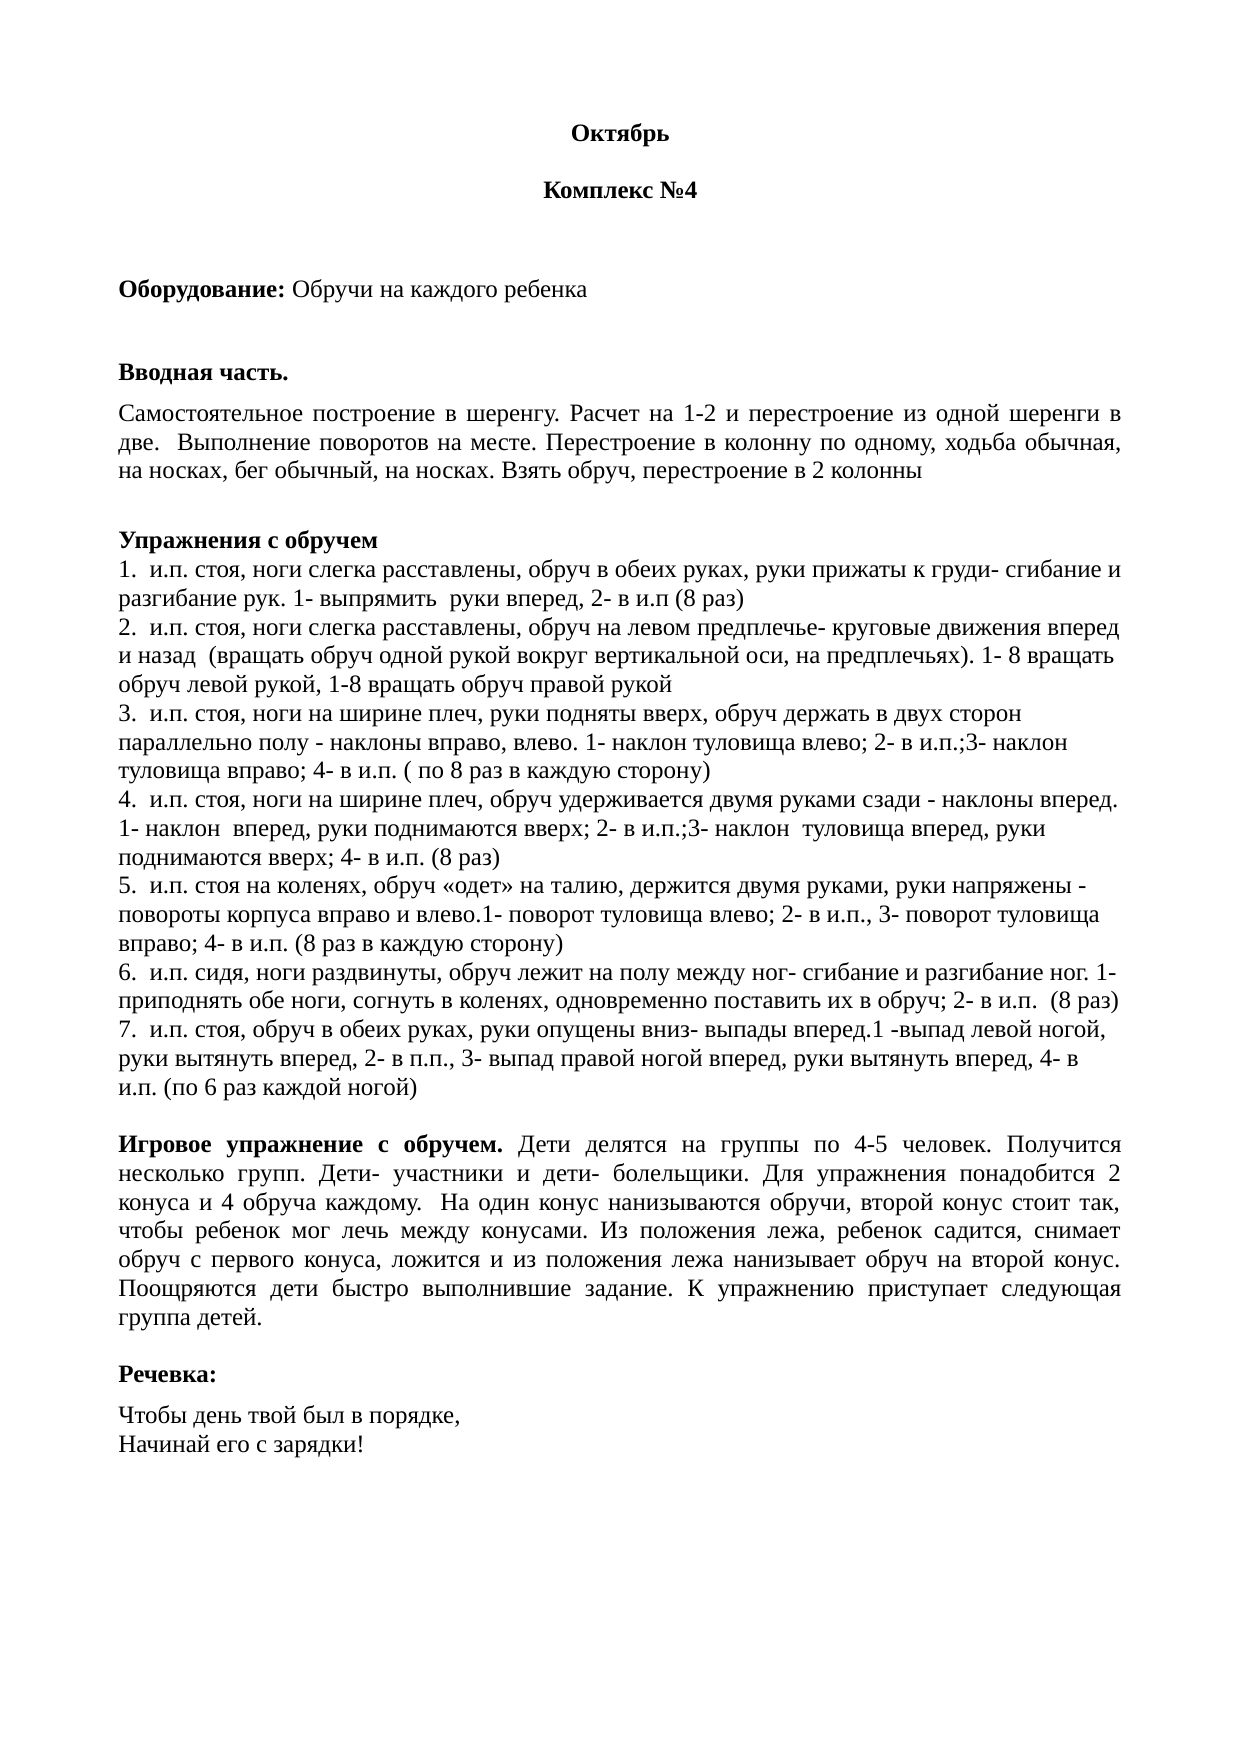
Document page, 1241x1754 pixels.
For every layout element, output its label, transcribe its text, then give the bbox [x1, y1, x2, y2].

text Комплекс №4 [118, 176, 1122, 204]
text Чтобы день твой был в порядке, Начинай его с зарядки! [118, 1401, 1122, 1458]
text 3. и.п. стоя, ноги на ширине плеч, руки подняты вверх, обруч держать в двух сторон параллельно полу - наклоны вправо, влево. 1- наклон туловища влево; 2- в и.п.;3- наклон туловища вправо; 4- в и.п. ( по 8 раз в каждую сторону) [118, 698, 1122, 784]
text Самостоятельное построение в шеренгу. Расчет на 1-2 и перестроение из одной шеренги в две. Выполнение поворотов на месте. Перестроение в колонну по одному, ходьба обычная, на носках, бег обычный, на носках. Взять обруч, перестроение в 2 колонны [118, 398, 1122, 484]
text 7. и.п. стоя, обруч в обеих руках, руки опущены вниз- выпады вперед.1 -выпад левой ногой, руки вытянуть вперед, 2- в п.п., 3- выпад правой ногой вперед, руки вытянуть вперед, 4- в и.п. (по 6 раз каждой ногой) [118, 1014, 1122, 1101]
text Упражнения с обручем [118, 526, 1122, 554]
text 4. и.п. стоя, ноги на ширине плеч, обруч удерживается двумя руками сзади - наклоны вперед. 1- наклон вперед, руки поднимаются вверх; 2- в и.п.;3- наклон туловища вперед, руки поднимаются вверх; 4- в и.п. (8 раз) [118, 784, 1122, 871]
text Речевка: [118, 1359, 1122, 1388]
text Оборудование: Обручи на каждого ребенка [118, 274, 1122, 303]
text Вводная часть. [118, 357, 1122, 386]
text Игровое упражнение с обручем. Дети делятся на группы по 4-5 человек. Получится несколько групп. Дети- участники и дети- болельщики. Для упражнения понадобится 2 конуса и 4 обруча каждому. На один конус нанизываются обручи, второй конус стоит так, чтобы ребенок мог лечь между конусами. Из положения лежа, ребенок садится, снимает обруч с первого конуса, ложится и из положения лежа нанизывает обруч на второй конус. Поощряются дети быстро выполнившие задание. К упражнению приступает следующая группа детей. [118, 1129, 1122, 1331]
text 5. и.п. стоя на коленях, обруч «одет» на талию, держится двумя руками, руки напряжены - повороты корпуса вправо и влево.1- поворот туловища влево; 2- в и.п., 3- поворот туловища вправо; 4- в и.п. (8 раз в каждую сторону) [118, 871, 1122, 957]
text 1. и.п. стоя, ноги слегка расставлены, обруч в обеих руках, руки прижаты к груди- сгибание и разгибание рук. 1- выпрямить руки вперед, 2- в и.п (8 раз) [118, 554, 1122, 612]
text Октябрь [118, 118, 1122, 147]
text 6. и.п. сидя, ноги раздвинуты, обруч лежит на полу между ног- сгибание и разгибание ног. 1- приподнять обе ноги, согнуть в коленях, одновременно поставить их в обруч; 2- в и.п. (8 раз) [118, 957, 1122, 1014]
text 2. и.п. стоя, ноги слегка расставлены, обруч на левом предплечье- круговые движения вперед и назад (вращать обруч одной рукой вокруг вертикальной оси, на предплечьях). 1- 8 вращать обруч левой рукой, 1-8 вращать обруч правой рукой [118, 612, 1122, 698]
